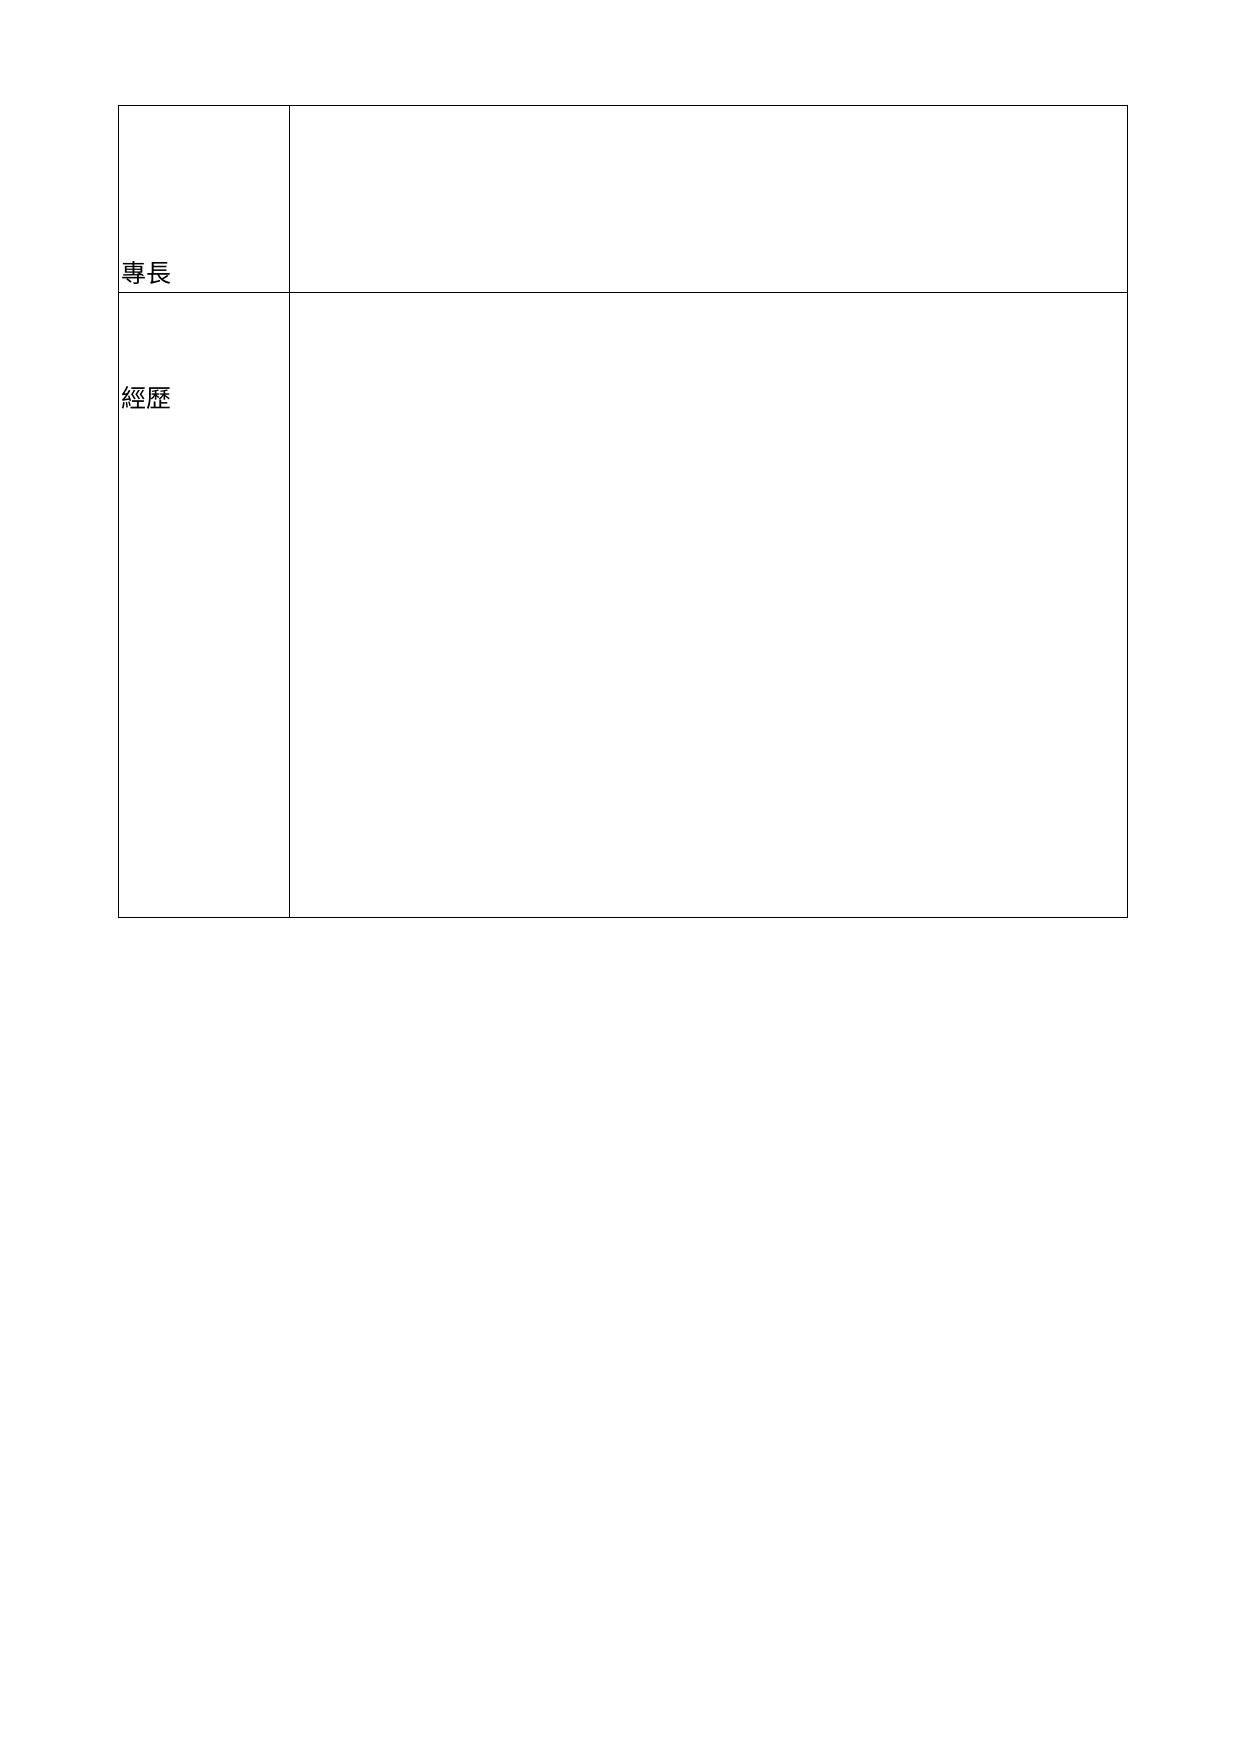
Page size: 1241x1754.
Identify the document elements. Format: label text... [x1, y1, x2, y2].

table_cell [290, 106, 1127, 292]
table_cell 經歷 [119, 293, 289, 917]
table_cell 專長 [119, 106, 289, 292]
table_cell [290, 293, 1127, 917]
